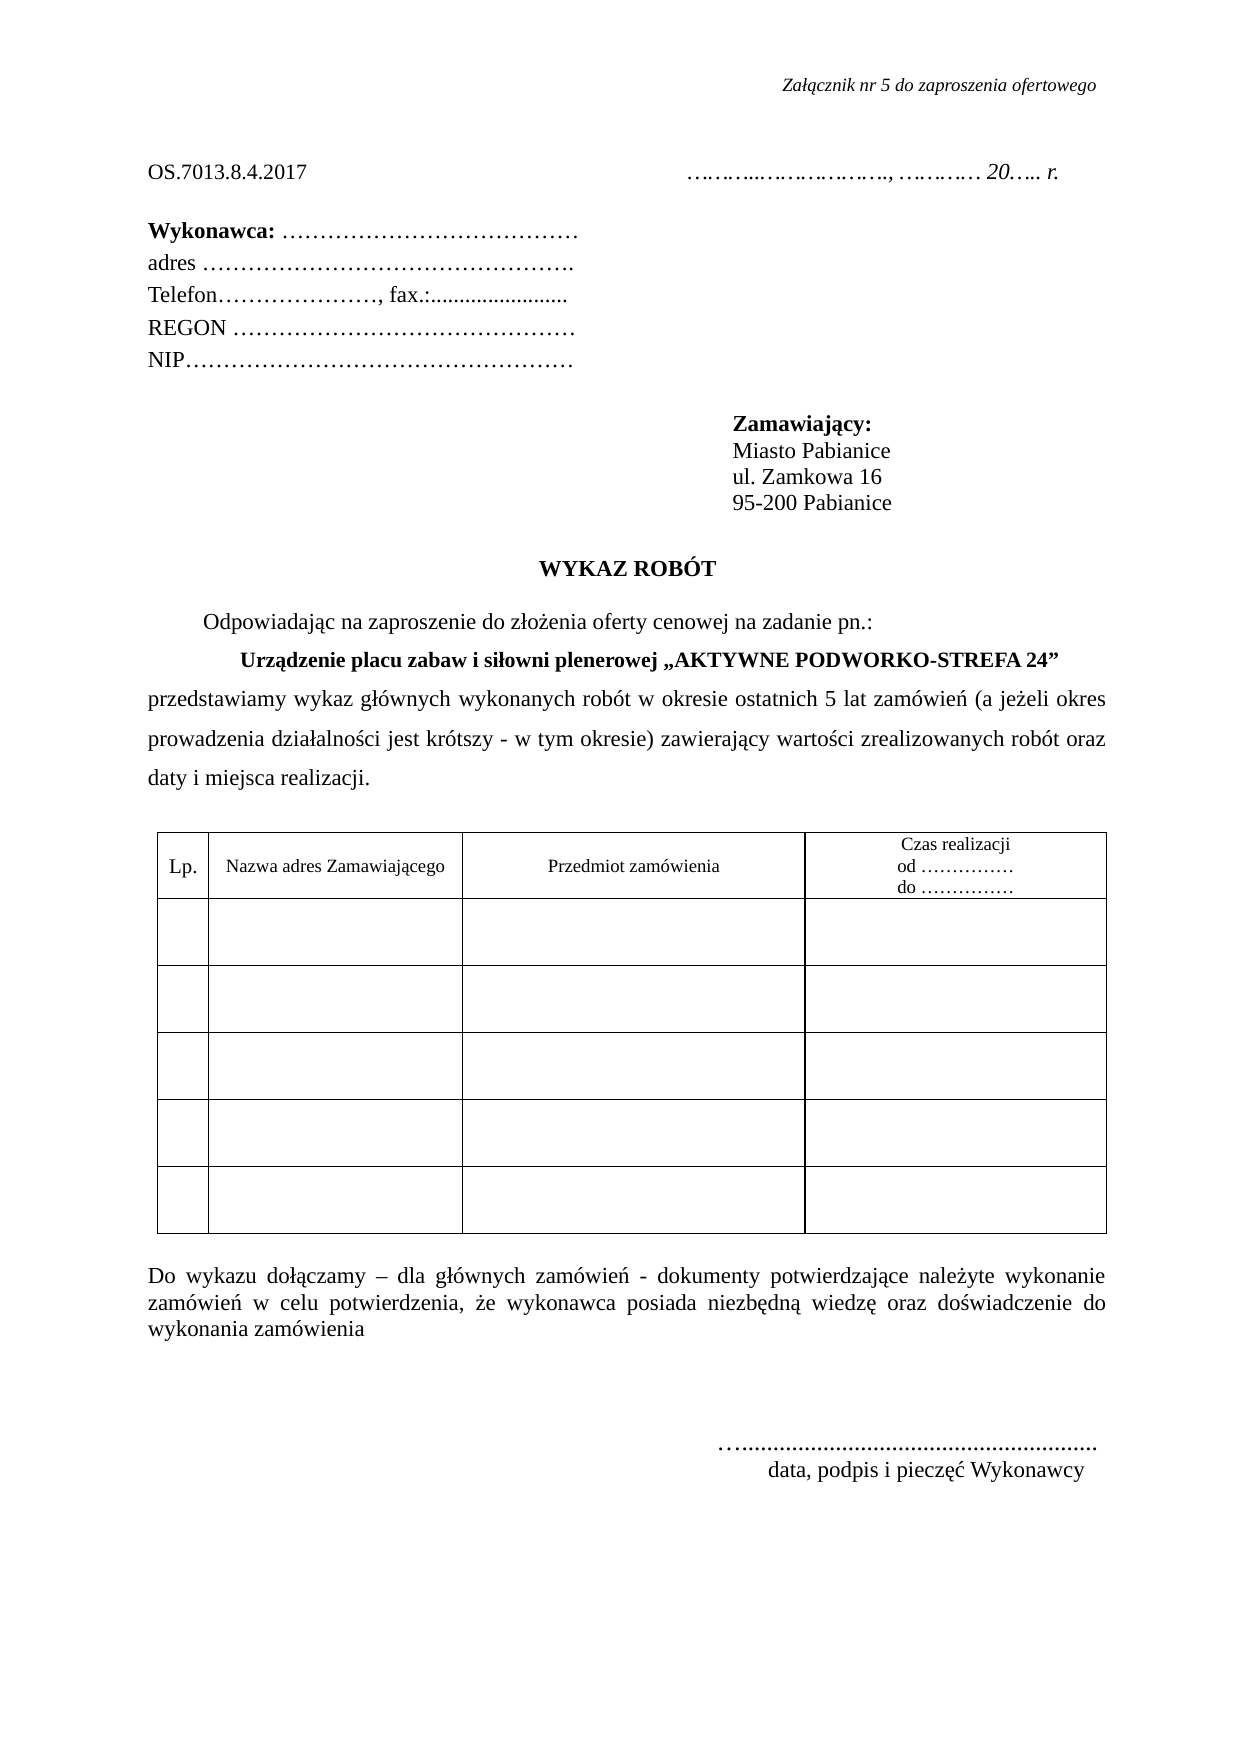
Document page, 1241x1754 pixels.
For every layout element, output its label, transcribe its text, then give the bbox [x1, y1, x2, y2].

text adres …………………………………………. [148, 249, 1107, 275]
table_cell [158, 1100, 208, 1166]
table_cell [158, 1167, 208, 1232]
table_cell [209, 966, 462, 1032]
table_cell [209, 1033, 462, 1099]
table_cell [806, 1033, 1106, 1099]
table_header Lp. [158, 833, 208, 898]
text Do wykazu dołączamy – dla głównych zamówień - dokumenty potwierdzające należyte wykonanie zamówień w celu potwierdzenia, że wykonawca posiada niezbędną wiedzę oraz doświadczenie do wykonania zamówienia [148, 1262, 1107, 1341]
table_cell [463, 1167, 804, 1232]
table_cell [463, 1100, 804, 1166]
text Urządzenie placu zabaw i siłowni plenerowej „AKTYWNE PODWORKO-STREFA 24” [192, 647, 1107, 673]
table_cell [209, 1167, 462, 1232]
table_cell [463, 966, 804, 1032]
table_header Nazwa adres Zamawiającego [209, 833, 462, 898]
table_header Czas realizacji od …………… do …………… [806, 833, 1106, 898]
text WYKAZ ROBÓT [148, 555, 1107, 582]
text ul. Zamkowa 16 [732, 463, 1107, 489]
text Telefon…………………, fax.:........................ [148, 281, 1107, 308]
text …......................................................... [148, 1427, 1107, 1456]
text 95-200 Pabianice [732, 489, 1107, 516]
table_cell [463, 899, 804, 965]
table_cell [806, 899, 1106, 965]
text Miasto Pabianice [732, 437, 1107, 463]
text NIP…………………………………………… [148, 346, 1107, 372]
text REGON ……………………………………… [148, 313, 1107, 340]
table_cell [158, 899, 208, 965]
text OS.7013.8.4.2017 ………..………………., ………… 20….. r. [148, 158, 1107, 211]
table_cell [209, 899, 462, 965]
text Wykonawca: ………………………………… [148, 217, 1107, 243]
table_cell [209, 1100, 462, 1166]
table_cell [158, 1033, 208, 1099]
text Zamawiający: [732, 410, 1107, 437]
table_cell [463, 1033, 804, 1099]
text przedstawiamy wykaz głównych wykonanych robót w okresie ostatnich 5 lat zamówień (a jeżeli okres prowadzenia działalności jest krótszy - w tym okresie) zawierający wartości zrealizowanych robót oraz daty i miejsca realizacji. [148, 685, 1107, 790]
table_cell [158, 966, 208, 1032]
text data, podpis i pieczęć Wykonawcy [768, 1456, 1107, 1483]
table_cell [806, 1167, 1106, 1232]
table_cell [806, 966, 1106, 1032]
table_header Przedmiot zamówienia [463, 833, 804, 898]
text Odpowiadając na zaproszenie do złożenia oferty cenowej na zadanie pn.: [148, 608, 1107, 634]
table_cell [806, 1100, 1106, 1166]
